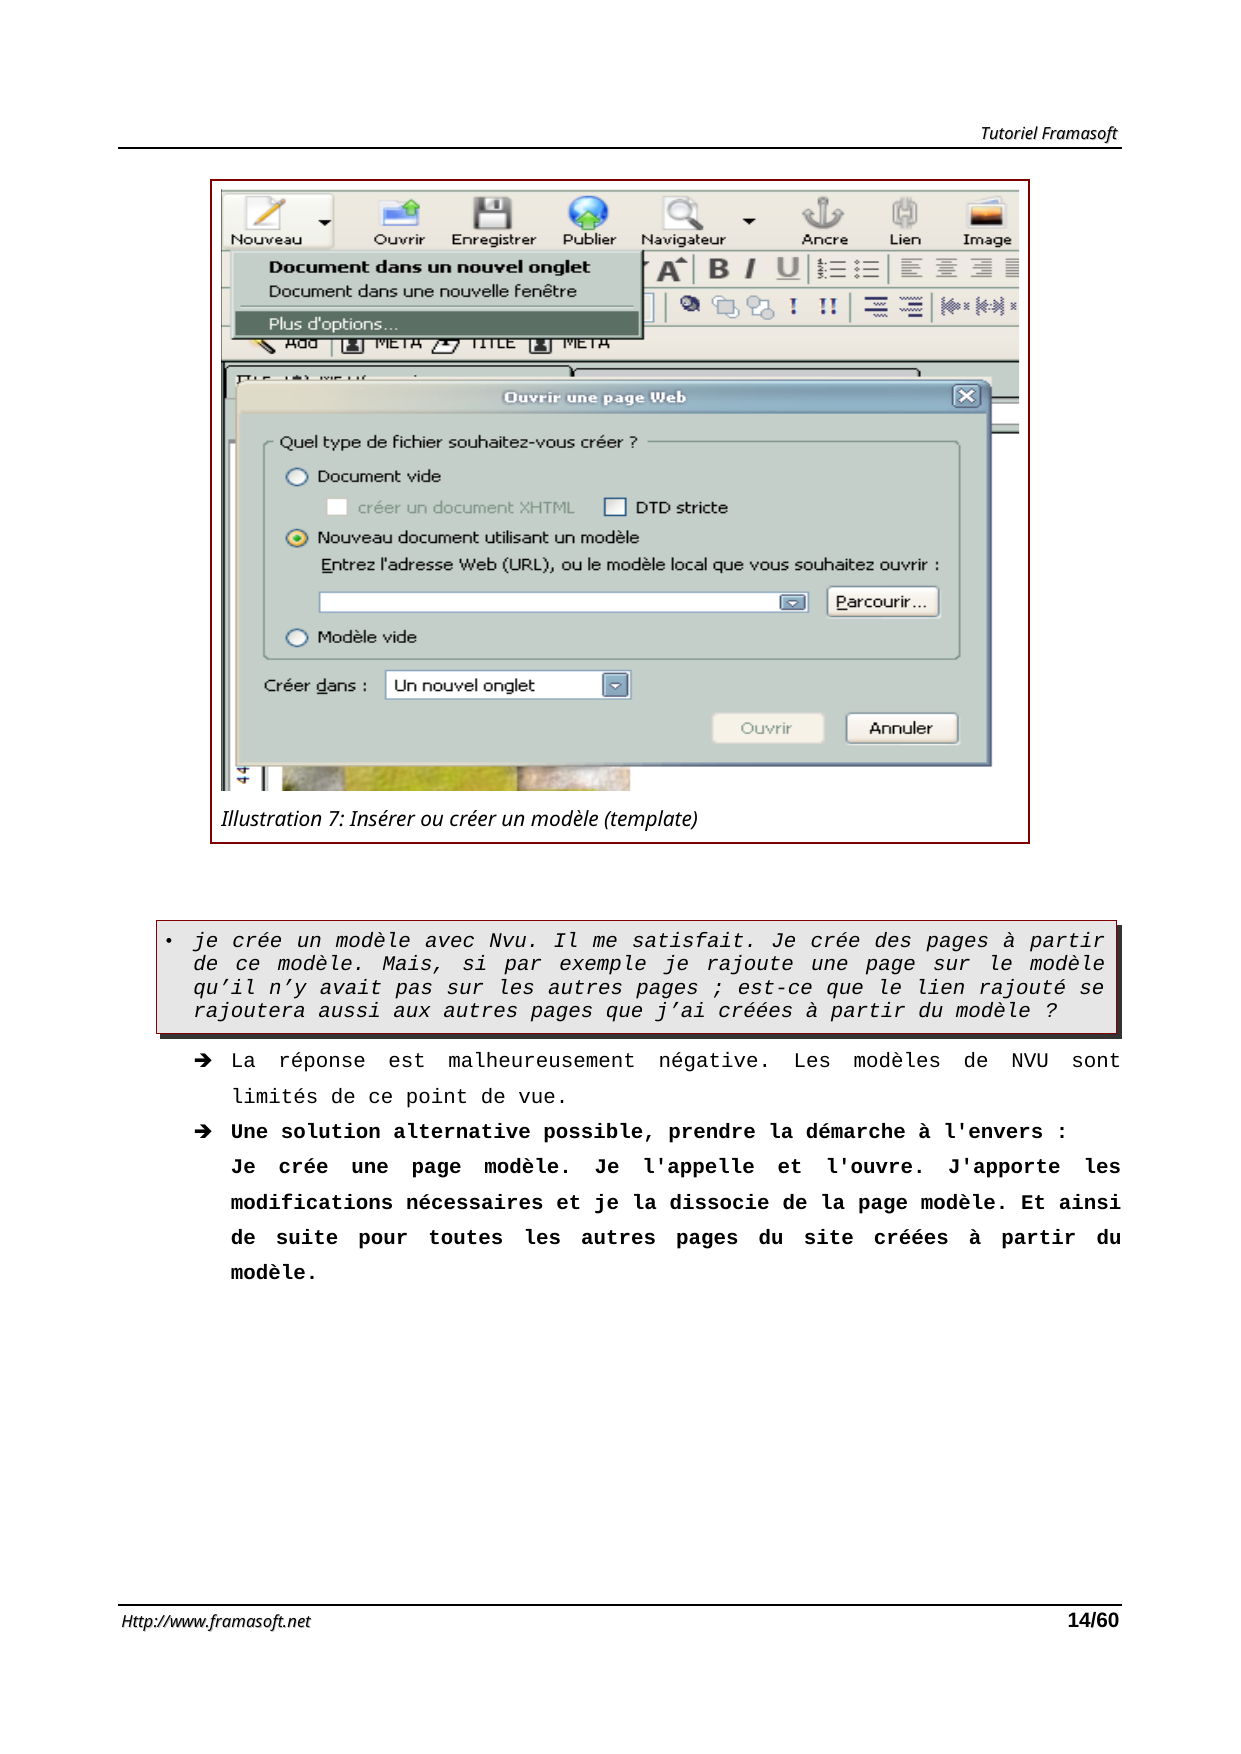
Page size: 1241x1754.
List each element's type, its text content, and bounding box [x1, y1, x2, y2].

list La réponse est malheureusement négative. Les modèles de NVU sont limités de ce point de vue. [193, 1051, 1122, 1109]
list Je crée une page modèle. Je l'appelle et l'ouvre. J'apporte les modifications nécessaires et je la dissocie de la page modèle. Et ainsi de suite pour toutes les autres pages du site créées à partir du modèle. [193, 1156, 1122, 1286]
text Illustration 7: Insérer ou créer un modèle (template) [221, 791, 1019, 833]
list Une solution alternative possible, prendre la démarche à l'envers : [193, 1121, 1122, 1145]
list je crée un modèle avec Nvu. Il me satisfait. Je crée des pages à partir de ce modèle. Mais, si par exemple je rajoute une page sur le modèle qu’il n’y avait pas sur les autres pages ; est-ce que le lien rajouté se rajoutera aussi aux autres pages que j’ai créées à partir du modèle ? [157, 921, 1116, 1033]
picture [221, 189, 1020, 791]
